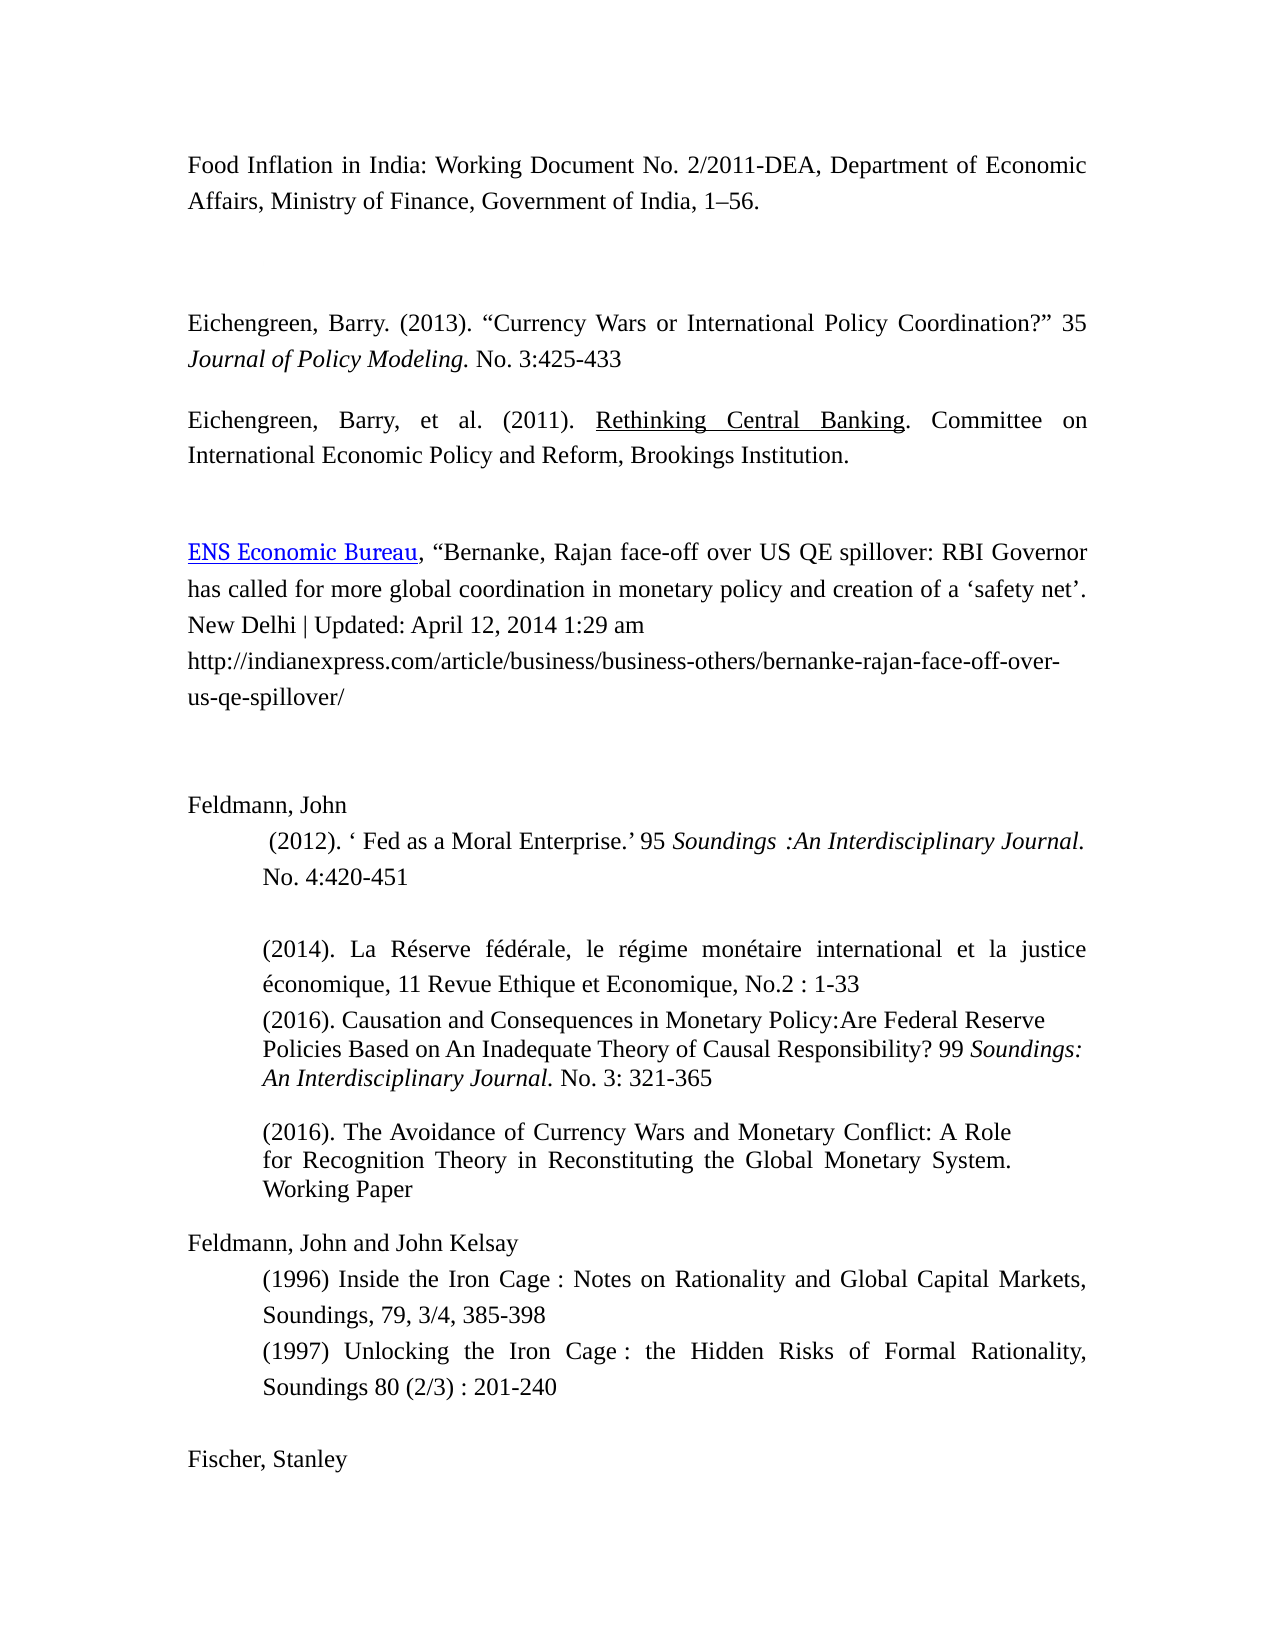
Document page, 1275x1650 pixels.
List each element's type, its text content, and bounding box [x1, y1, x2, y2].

text (1997) Unlocking the Iron Cage : the Hidden Risks of Formal Rationality, Soundings 80 (2/3) : 201-240 [262, 1336, 1087, 1401]
text (2012). ‘ Fed as a Moral Enterprise.’ 95 Soundings :An Interdisciplinary Journal. No. 4:420-451 [262, 826, 1087, 891]
text Eichengreen, Barry, et al. (2011). Rethinking Central Banking. Committee on International Economic Policy and Reform, Brookings Institution. [187, 405, 1087, 469]
picture [275, 262, 285, 271]
text Fischer, Stanley [187, 1444, 1087, 1472]
text ENS Economic Bureau, “Bernanke, Rajan face-off over US QE spillover: RBI Governor has called for more global coordination in monetary policy and creation of a ‘safety net’. New Delhi | Updated: April 12, 2014 1:29 am [187, 537, 1087, 639]
text Food Inflation in India: Working Document No. 2/2011-DEA, Department of Economic Affairs, Ministry of Finance, Government of India, 1–56. [187, 150, 1087, 215]
text (2016). Causation and Consequences in Monetary Policy: Are Federal Reserve Policies Based on An Inadequate Theory of Causal Responsibility? 99 Soundings: An Interdisciplinary Journal. No. 3: 321-365 [262, 1006, 1087, 1092]
picture [290, 262, 298, 271]
text http://indianexpress.com/article/business/business-others/bernanke-rajan-face-off-over-us-qe-spillover/ [187, 646, 1087, 711]
text (2014). La Réserve fédérale, le régime monétaire international et la justice économique, 11 Revue Ethique et Economique, No.2 : 1-33 [262, 934, 1087, 998]
text Feldmann, John and John Kelsay [187, 1228, 1087, 1257]
text Feldmann, John [187, 790, 1087, 819]
text Eichengreen, Barry. (2013). “Currency Wars or International Policy Coordination?” 35 Journal of Policy Modeling. No. 3:425-433 [187, 308, 1087, 372]
picture [262, 261, 269, 271]
text (1996) Inside the Iron Cage : Notes on Rationality and Global Capital Markets, Soundings, 79, 3/4, 385-398 [262, 1264, 1087, 1329]
text (2016). The Avoidance of Currency Wars and Monetary Conflict: A Role for Recognition Theory in Reconstituting the Global Monetary System. Working Paper [262, 1117, 1012, 1203]
